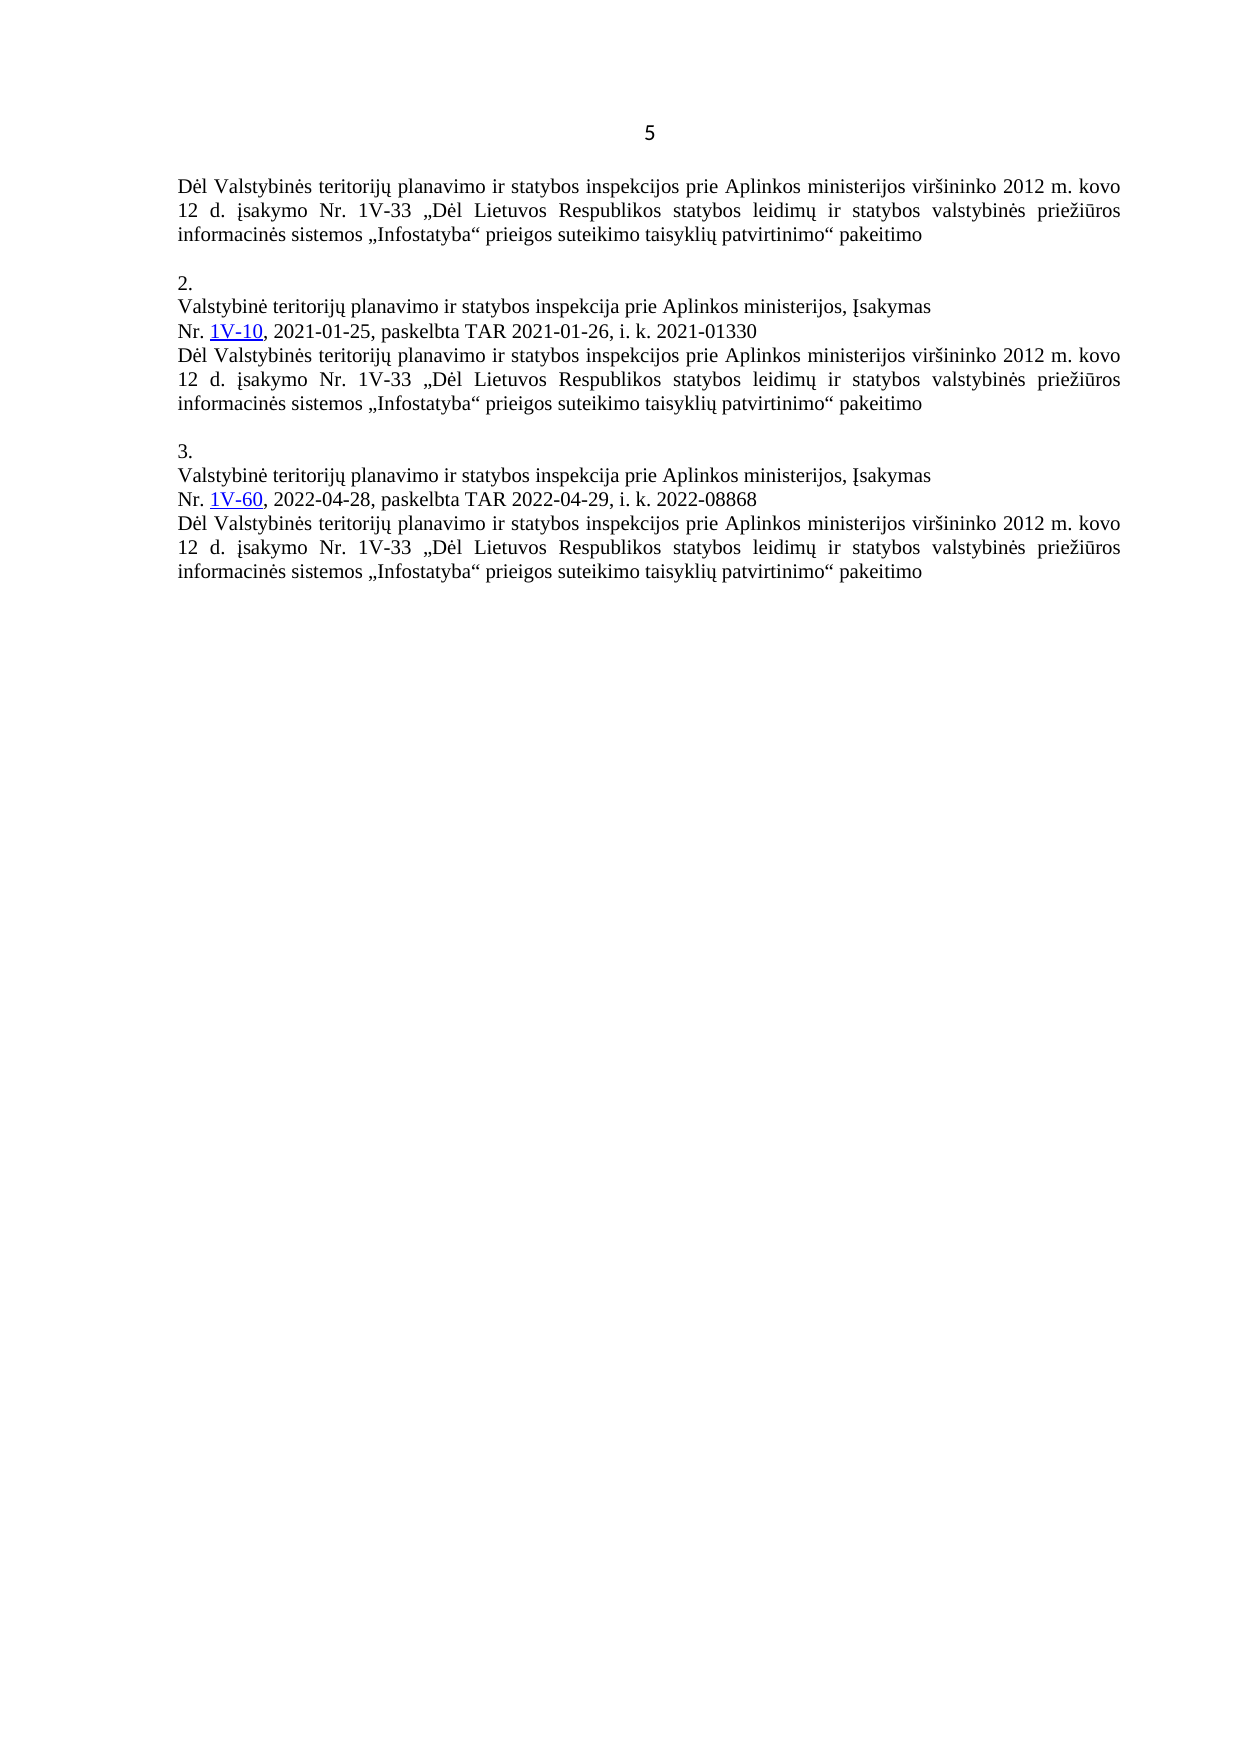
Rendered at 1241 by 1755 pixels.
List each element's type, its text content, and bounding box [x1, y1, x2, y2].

text Dėl Valstybinės teritorijų planavimo ir statybos inspekcijos prie Aplinkos ministerijos viršininko 2012 m. kovo 12 d. įsakymo Nr. 1V-33 „Dėl Lietuvos Respublikos statybos leidimų ir statybos valstybinės priežiūros informacinės sistemos „Infostatyba“ prieigos suteikimo taisyklių patvirtinimo“ pakeitimo [177, 174, 1122, 246]
text Dėl Valstybinės teritorijų planavimo ir statybos inspekcijos prie Aplinkos ministerijos viršininko 2012 m. kovo 12 d. įsakymo Nr. 1V-33 „Dėl Lietuvos Respublikos statybos leidimų ir statybos valstybinės priežiūros informacinės sistemos „Infostatyba“ prieigos suteikimo taisyklių patvirtinimo“ pakeitimo [177, 343, 1122, 415]
text Valstybinė teritorijų planavimo ir statybos inspekcija prie Aplinkos ministerijos, Įsakymas [177, 463, 1122, 487]
text Valstybinė teritorijų planavimo ir statybos inspekcija prie Aplinkos ministerijos, Įsakymas [177, 294, 1122, 318]
text Nr. 1V-10, 2021-01-25, paskelbta TAR 2021-01-26, i. k. 2021-01330 [177, 318, 1122, 343]
text Dėl Valstybinės teritorijų planavimo ir statybos inspekcijos prie Aplinkos ministerijos viršininko 2012 m. kovo 12 d. įsakymo Nr. 1V-33 „Dėl Lietuvos Respublikos statybos leidimų ir statybos valstybinės priežiūros informacinės sistemos „Infostatyba“ prieigos suteikimo taisyklių patvirtinimo“ pakeitimo [177, 511, 1122, 583]
text 2. [177, 270, 1122, 294]
text 3. [177, 439, 1122, 463]
text Nr. 1V-60, 2022-04-28, paskelbta TAR 2022-04-29, i. k. 2022-08868 [177, 487, 1122, 511]
